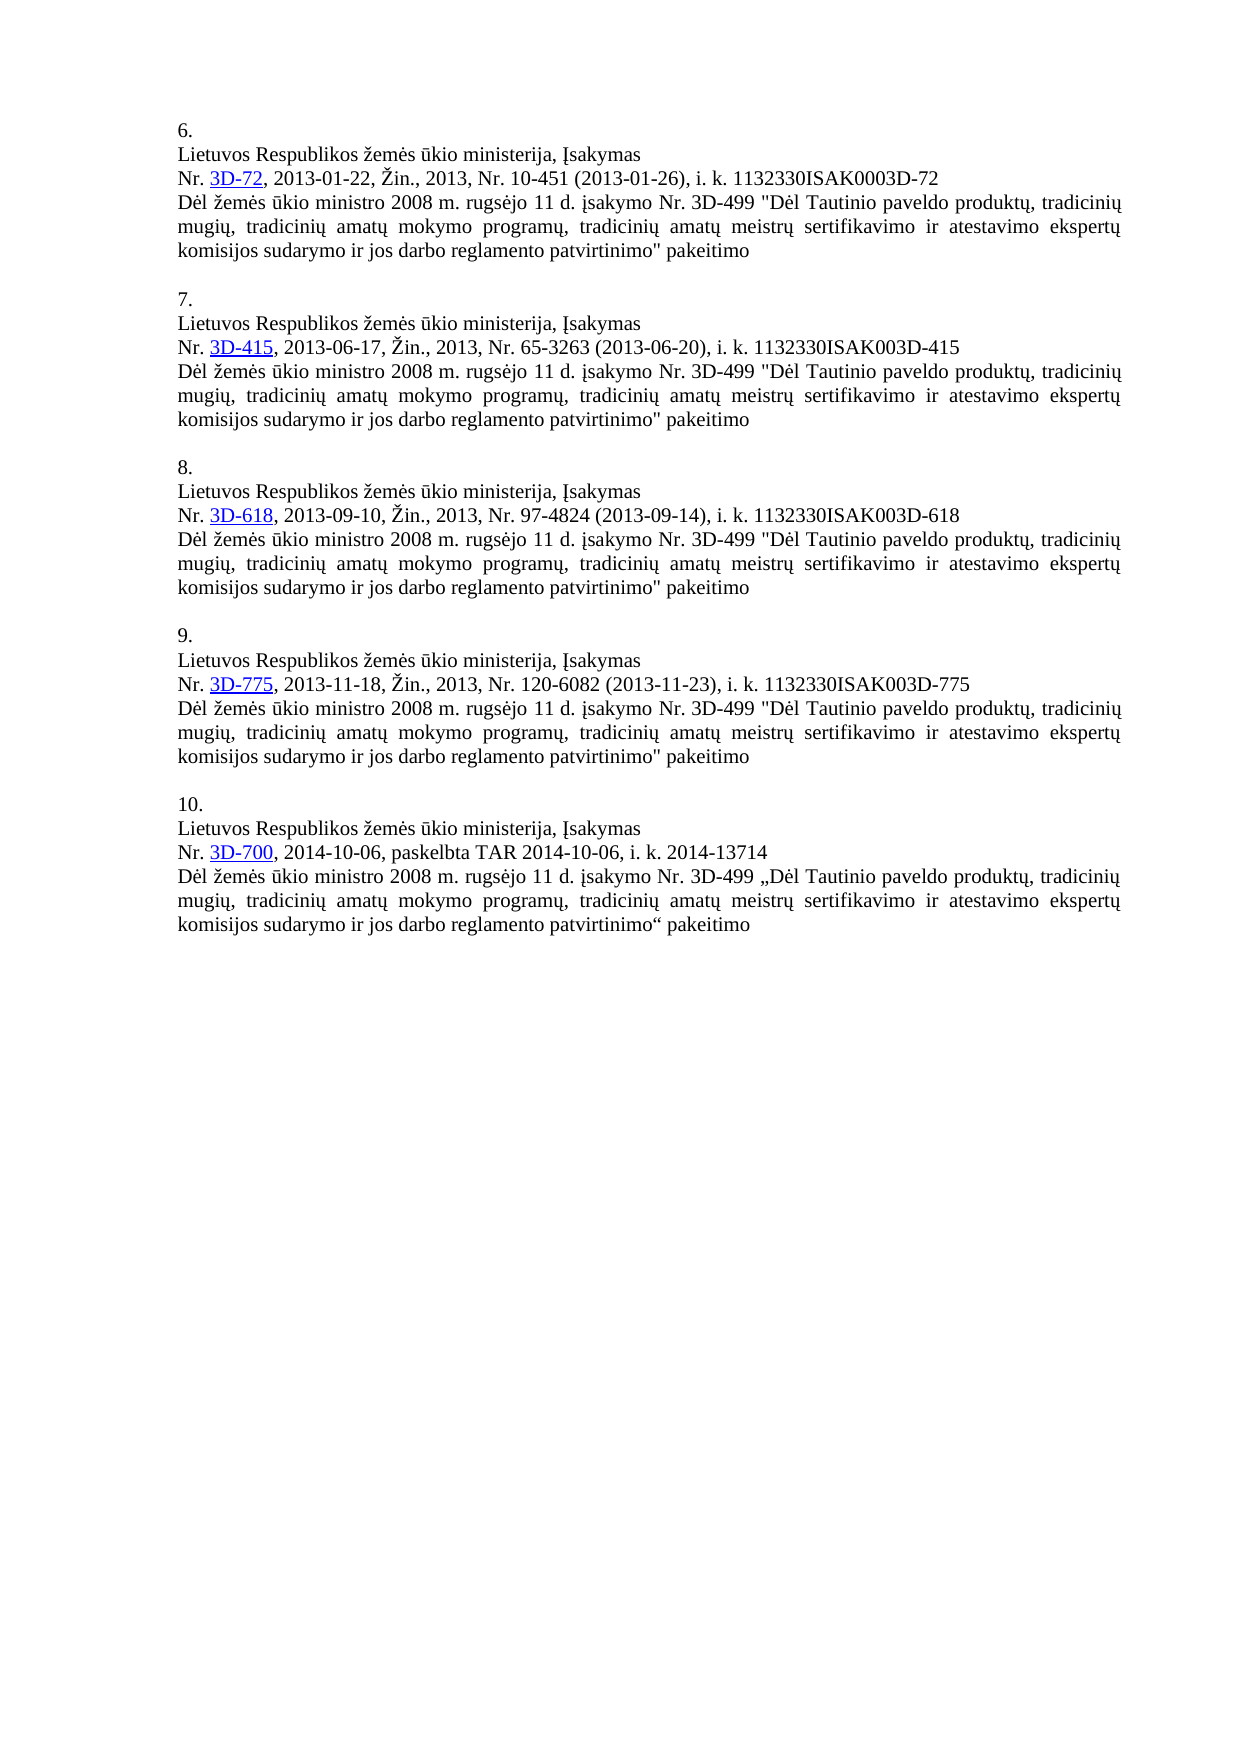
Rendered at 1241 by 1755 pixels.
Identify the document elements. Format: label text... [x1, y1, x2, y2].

text Nr. 3D-700, 2014-10-06, paskelbta TAR 2014-10-06, i. k. 2014-13714 [177, 840, 1122, 864]
text Nr. 3D-72, 2013-01-22, Žin., 2013, Nr. 10-451 (2013-01-26), i. k. 1132330ISAK0003D-72 [177, 166, 1122, 190]
text Nr. 3D-775, 2013-11-18, Žin., 2013, Nr. 120-6082 (2013-11-23), i. k. 1132330ISAK003D-775 [177, 672, 1122, 696]
text Lietuvos Respublikos žemės ūkio ministerija, Įsakymas [177, 142, 1122, 166]
text 9. [177, 623, 1122, 647]
text Dėl žemės ūkio ministro 2008 m. rugsėjo 11 d. įsakymo Nr. 3D-499 "Dėl Tautinio paveldo produktų, tradicinių mugių, tradicinių amatų mokymo programų, tradicinių amatų meistrų sertifikavimo ir atestavimo ekspertų komisijos sudarymo ir jos darbo reglamento patvirtinimo" pakeitimo [177, 359, 1122, 431]
text Dėl žemės ūkio ministro 2008 m. rugsėjo 11 d. įsakymo Nr. 3D-499 "Dėl Tautinio paveldo produktų, tradicinių mugių, tradicinių amatų mokymo programų, tradicinių amatų meistrų sertifikavimo ir atestavimo ekspertų komisijos sudarymo ir jos darbo reglamento patvirtinimo" pakeitimo [177, 696, 1122, 768]
text Lietuvos Respublikos žemės ūkio ministerija, Įsakymas [177, 816, 1122, 840]
text Lietuvos Respublikos žemės ūkio ministerija, Įsakymas [177, 479, 1122, 503]
text Dėl žemės ūkio ministro 2008 m. rugsėjo 11 d. įsakymo Nr. 3D-499 "Dėl Tautinio paveldo produktų, tradicinių mugių, tradicinių amatų mokymo programų, tradicinių amatų meistrų sertifikavimo ir atestavimo ekspertų komisijos sudarymo ir jos darbo reglamento patvirtinimo" pakeitimo [177, 527, 1122, 599]
text Dėl žemės ūkio ministro 2008 m. rugsėjo 11 d. įsakymo Nr. 3D-499 „Dėl Tautinio paveldo produktų, tradicinių mugių, tradicinių amatų mokymo programų, tradicinių amatų meistrų sertifikavimo ir atestavimo ekspertų komisijos sudarymo ir jos darbo reglamento patvirtinimo“ pakeitimo [177, 864, 1122, 936]
text Nr. 3D-618, 2013-09-10, Žin., 2013, Nr. 97-4824 (2013-09-14), i. k. 1132330ISAK003D-618 [177, 503, 1122, 527]
text 6. [177, 118, 1122, 142]
text 7. [177, 287, 1122, 311]
text Lietuvos Respublikos žemės ūkio ministerija, Įsakymas [177, 311, 1122, 335]
text Dėl žemės ūkio ministro 2008 m. rugsėjo 11 d. įsakymo Nr. 3D-499 "Dėl Tautinio paveldo produktų, tradicinių mugių, tradicinių amatų mokymo programų, tradicinių amatų meistrų sertifikavimo ir atestavimo ekspertų komisijos sudarymo ir jos darbo reglamento patvirtinimo" pakeitimo [177, 190, 1122, 262]
text 10. [177, 792, 1122, 816]
text Nr. 3D-415, 2013-06-17, Žin., 2013, Nr. 65-3263 (2013-06-20), i. k. 1132330ISAK003D-415 [177, 335, 1122, 359]
text Lietuvos Respublikos žemės ūkio ministerija, Įsakymas [177, 647, 1122, 672]
text 8. [177, 455, 1122, 479]
